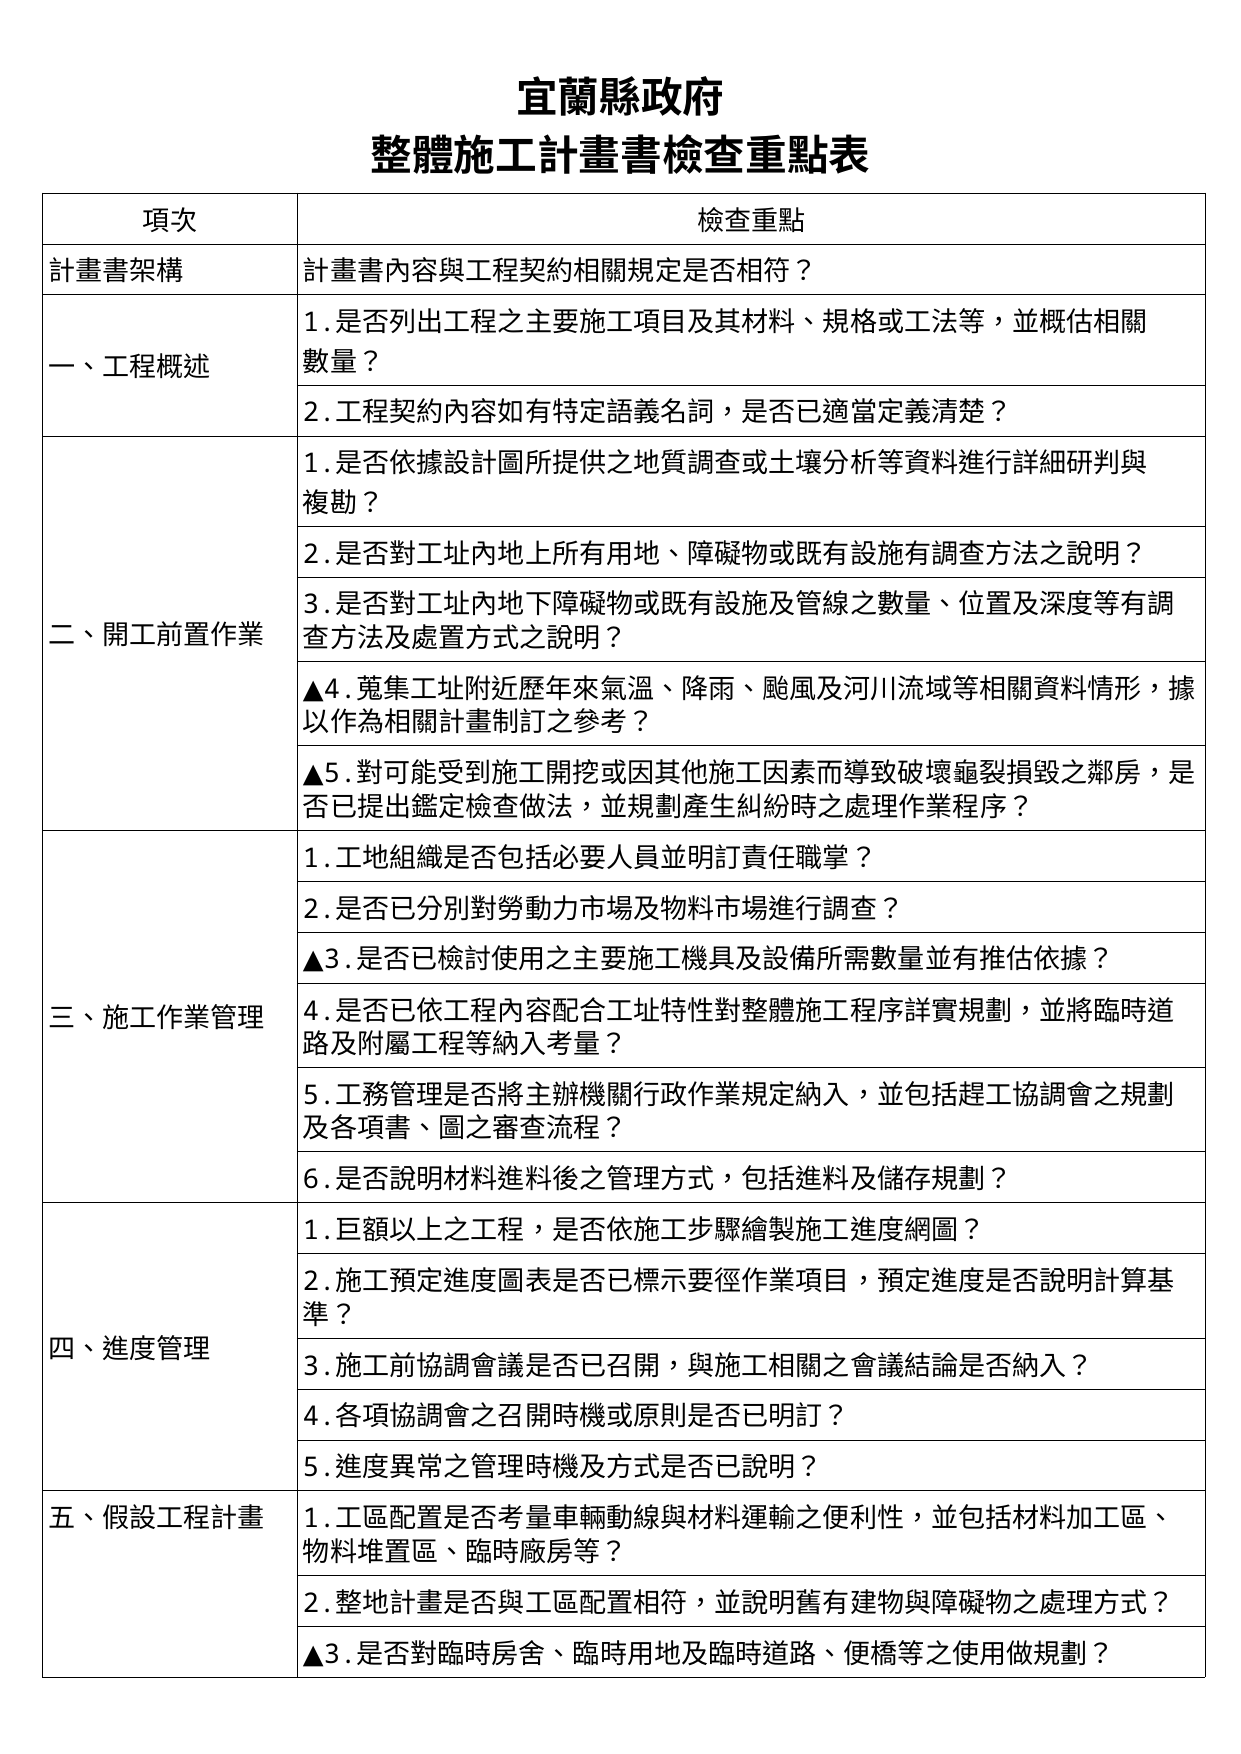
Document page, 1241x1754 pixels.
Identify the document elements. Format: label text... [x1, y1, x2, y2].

table_cell 2.是否對工址內地上所有用地、障礙物或既有設施有調查方法之說明？ [298, 527, 1205, 577]
table_cell 4.是否已依工程內容配合工址特性對整體施工程序詳實規劃，並將臨時道路及附屬工程等納入考量？ [298, 984, 1205, 1067]
table_cell 四、進度管理 [43, 1203, 297, 1490]
table_cell 一、工程概述 [43, 295, 297, 436]
table_header 檢查重點 [298, 194, 1205, 243]
table_cell ▲3.是否已檢討使用之主要施工機具及設備所需數量並有推估依據？ [298, 933, 1205, 983]
table_cell 1.巨額以上之工程，是否依施工步驟繪製施工進度網圖？ [298, 1203, 1205, 1253]
text 整體施工計畫書檢查重點表 [59, 129, 1181, 181]
table_cell 1.工地組織是否包括必要人員並明訂責任職掌？ [298, 831, 1205, 881]
table_cell 五、假設工程計畫 [43, 1491, 297, 1677]
table_cell 2.施工預定進度圖表是否已標示要徑作業項目，預定進度是否說明計算基準？ [298, 1254, 1205, 1338]
table_cell 計畫書內容與工程契約相關規定是否相符？ [298, 245, 1205, 294]
table_cell 2.工程契約內容如有特定語義名詞，是否已適當定義清楚？ [298, 386, 1205, 436]
table_cell 5.工務管理是否將主辦機關行政作業規定納入，並包括趕工協調會之規劃及各項書、圖之審查流程？ [298, 1068, 1205, 1151]
table_cell 6.是否說明材料進料後之管理方式，包括進料及儲存規劃？ [298, 1152, 1205, 1202]
table_cell 1.工區配置是否考量車輛動線與材料運輸之便利性，並包括材料加工區、物料堆置區、臨時廠房等？ [298, 1491, 1205, 1575]
table_cell 2.是否已分別對勞動力市場及物料市場進行調查？ [298, 882, 1205, 932]
text 宜蘭縣政府 [59, 71, 1181, 123]
table_cell 計畫書架構 [43, 245, 297, 294]
table_cell 1.是否依據設計圖所提供之地質調查或土壤分析等資料進行詳細研判與 複勘？ [298, 437, 1205, 526]
table_cell ▲5.對可能受到施工開挖或因其他施工因素而導致破壞龜裂損毀之鄰房，是否已提出鑑定檢查做法，並規劃產生糾紛時之處理作業程序？ [298, 746, 1205, 830]
table_header 項次 [43, 194, 297, 243]
table_cell 2.整地計畫是否與工區配置相符，並說明舊有建物與障礙物之處理方式？ [298, 1576, 1205, 1626]
table_cell 5.進度異常之管理時機及方式是否已說明？ [298, 1441, 1205, 1490]
table_cell 3.是否對工址內地下障礙物或既有設施及管線之數量、位置及深度等有調查方法及處置方式之說明？ [298, 578, 1205, 661]
table_cell 4.各項協調會之召開時機或原則是否已明訂？ [298, 1390, 1205, 1439]
table_cell 3.施工前協調會議是否已召開，與施工相關之會議結論是否納入？ [298, 1339, 1205, 1388]
table_cell 三、施工作業管理 [43, 831, 297, 1202]
table_cell 二、開工前置作業 [43, 437, 297, 830]
table_cell 1.是否列出工程之主要施工項目及其材料、規格或工法等，並概估相關 數量？ [298, 295, 1205, 384]
table_cell ▲4.蒐集工址附近歷年來氣溫、降雨、颱風及河川流域等相關資料情形，據以作為相關計畫制訂之參考？ [298, 662, 1205, 745]
table_cell ▲3.是否對臨時房舍、臨時用地及臨時道路、便橋等之使用做規劃？ [298, 1627, 1205, 1677]
